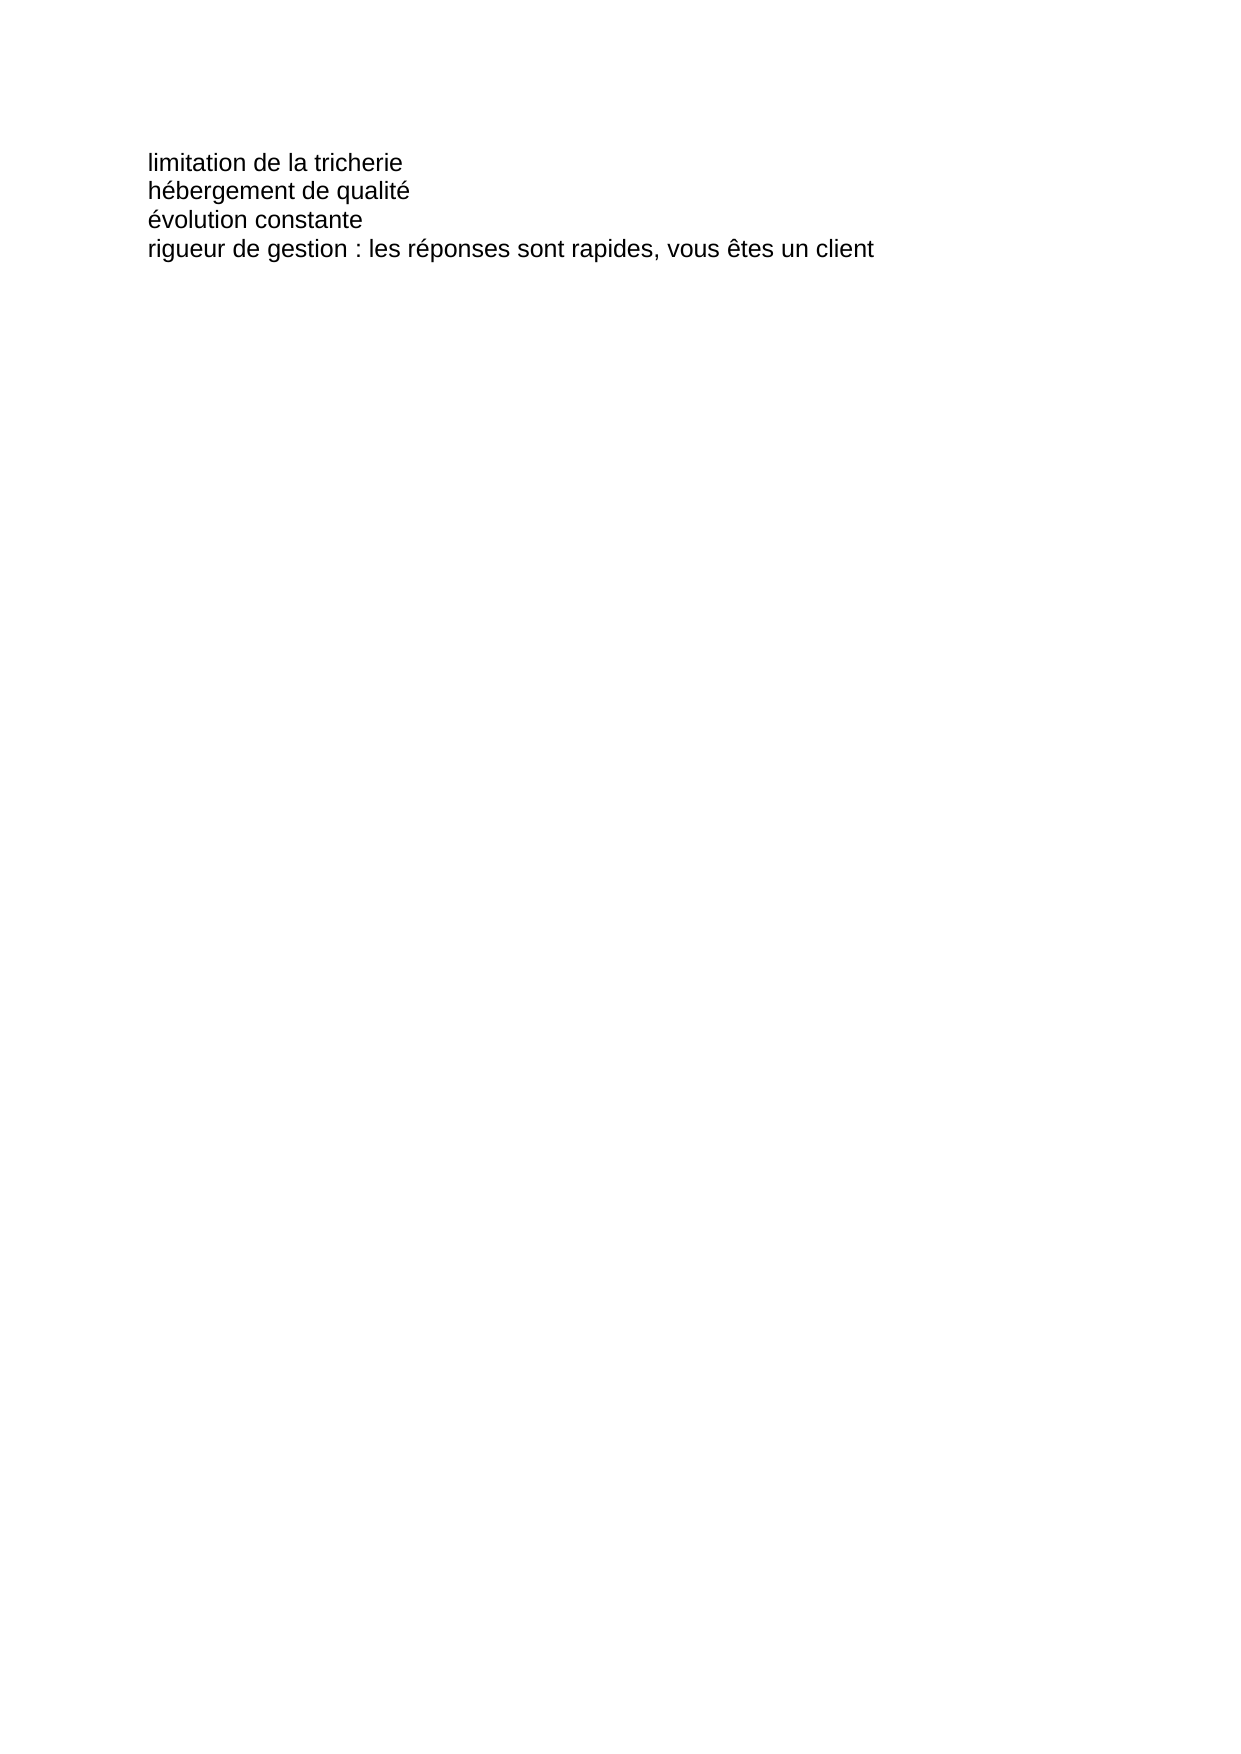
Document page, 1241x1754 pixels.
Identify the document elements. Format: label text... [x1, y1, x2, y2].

text limitation de la tricherie [148, 148, 1092, 176]
text rigueur de gestion : les réponses sont rapides, vous êtes un client [148, 234, 1092, 263]
text hébergement de qualité [148, 176, 1092, 205]
text évolution constante [148, 205, 1092, 234]
